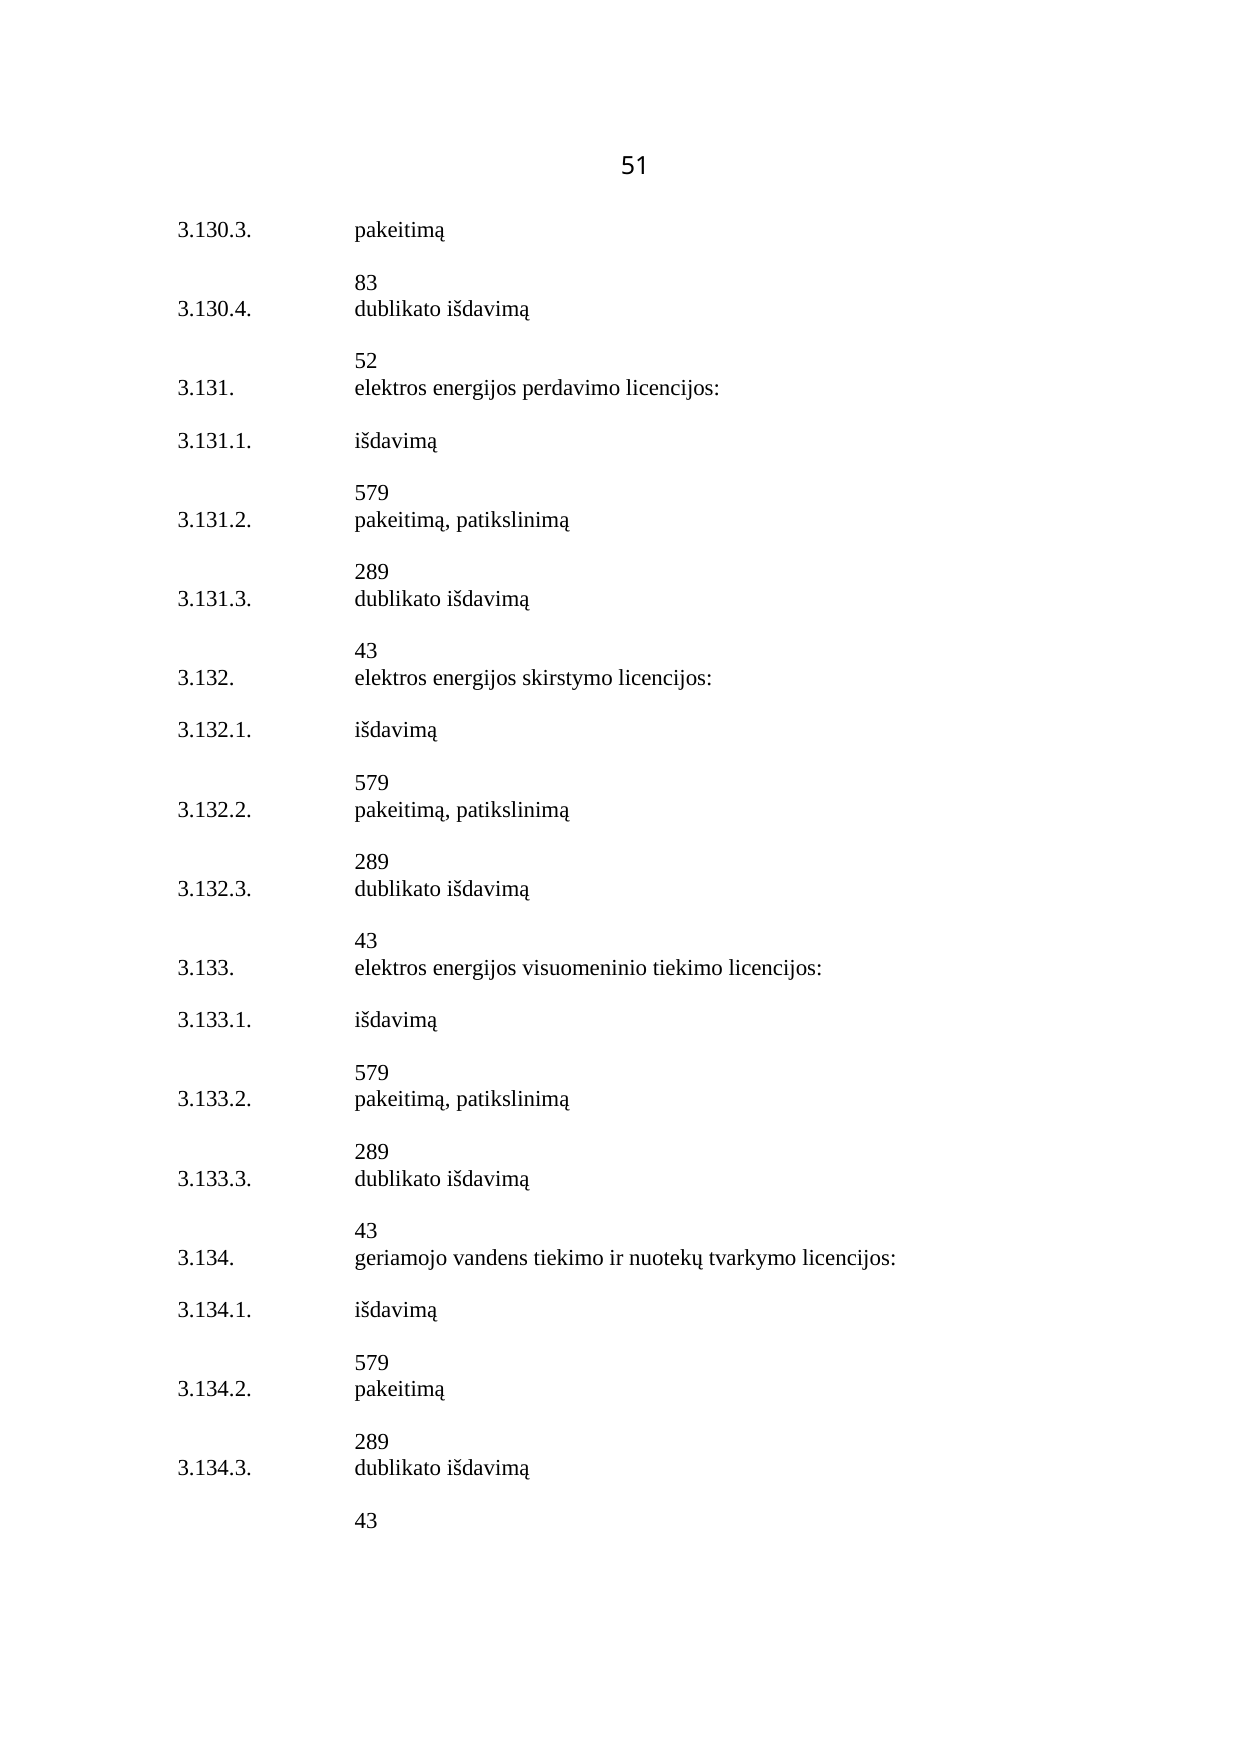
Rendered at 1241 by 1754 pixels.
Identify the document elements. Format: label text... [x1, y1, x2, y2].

text 3.133.1. išdavimą 579 [177, 1006, 945, 1086]
text 3.133.2. pakeitimą, patikslinimą 289 [177, 1086, 945, 1164]
text 3.131.3. dublikato išdavimą 43 [177, 585, 945, 664]
text 3.130.3. pakeitimą 83 [177, 216, 945, 295]
text 3.132.3. dublikato išdavimą 43 [177, 875, 945, 954]
text 3.131. elektros energijos perdavimo licencijos: [177, 374, 945, 427]
text 3.133. elektros energijos visuomeninio tiekimo licencijos: [177, 954, 945, 1006]
text 3.133.3. dublikato išdavimą 43 [177, 1164, 945, 1244]
text 3.130.4. dublikato išdavimą 52 [177, 295, 945, 374]
text 3.131.1. išdavimą 579 [177, 427, 945, 506]
text 3.132.2. pakeitimą, patikslinimą 289 [177, 796, 945, 875]
text 3.134.3. dublikato išdavimą 43 [177, 1454, 945, 1533]
text 3.132.1. išdavimą 579 [177, 717, 945, 796]
text 3.134. geriamojo vandens tiekimo ir nuotekų tvarkymo licencijos: [177, 1244, 945, 1296]
text 3.132. elektros energijos skirstymo licencijos: [177, 664, 945, 717]
text 3.131.2. pakeitimą, patikslinimą 289 [177, 506, 945, 585]
text 3.134.1. išdavimą 579 [177, 1296, 945, 1375]
text 3.134.2. pakeitimą 289 [177, 1375, 945, 1454]
